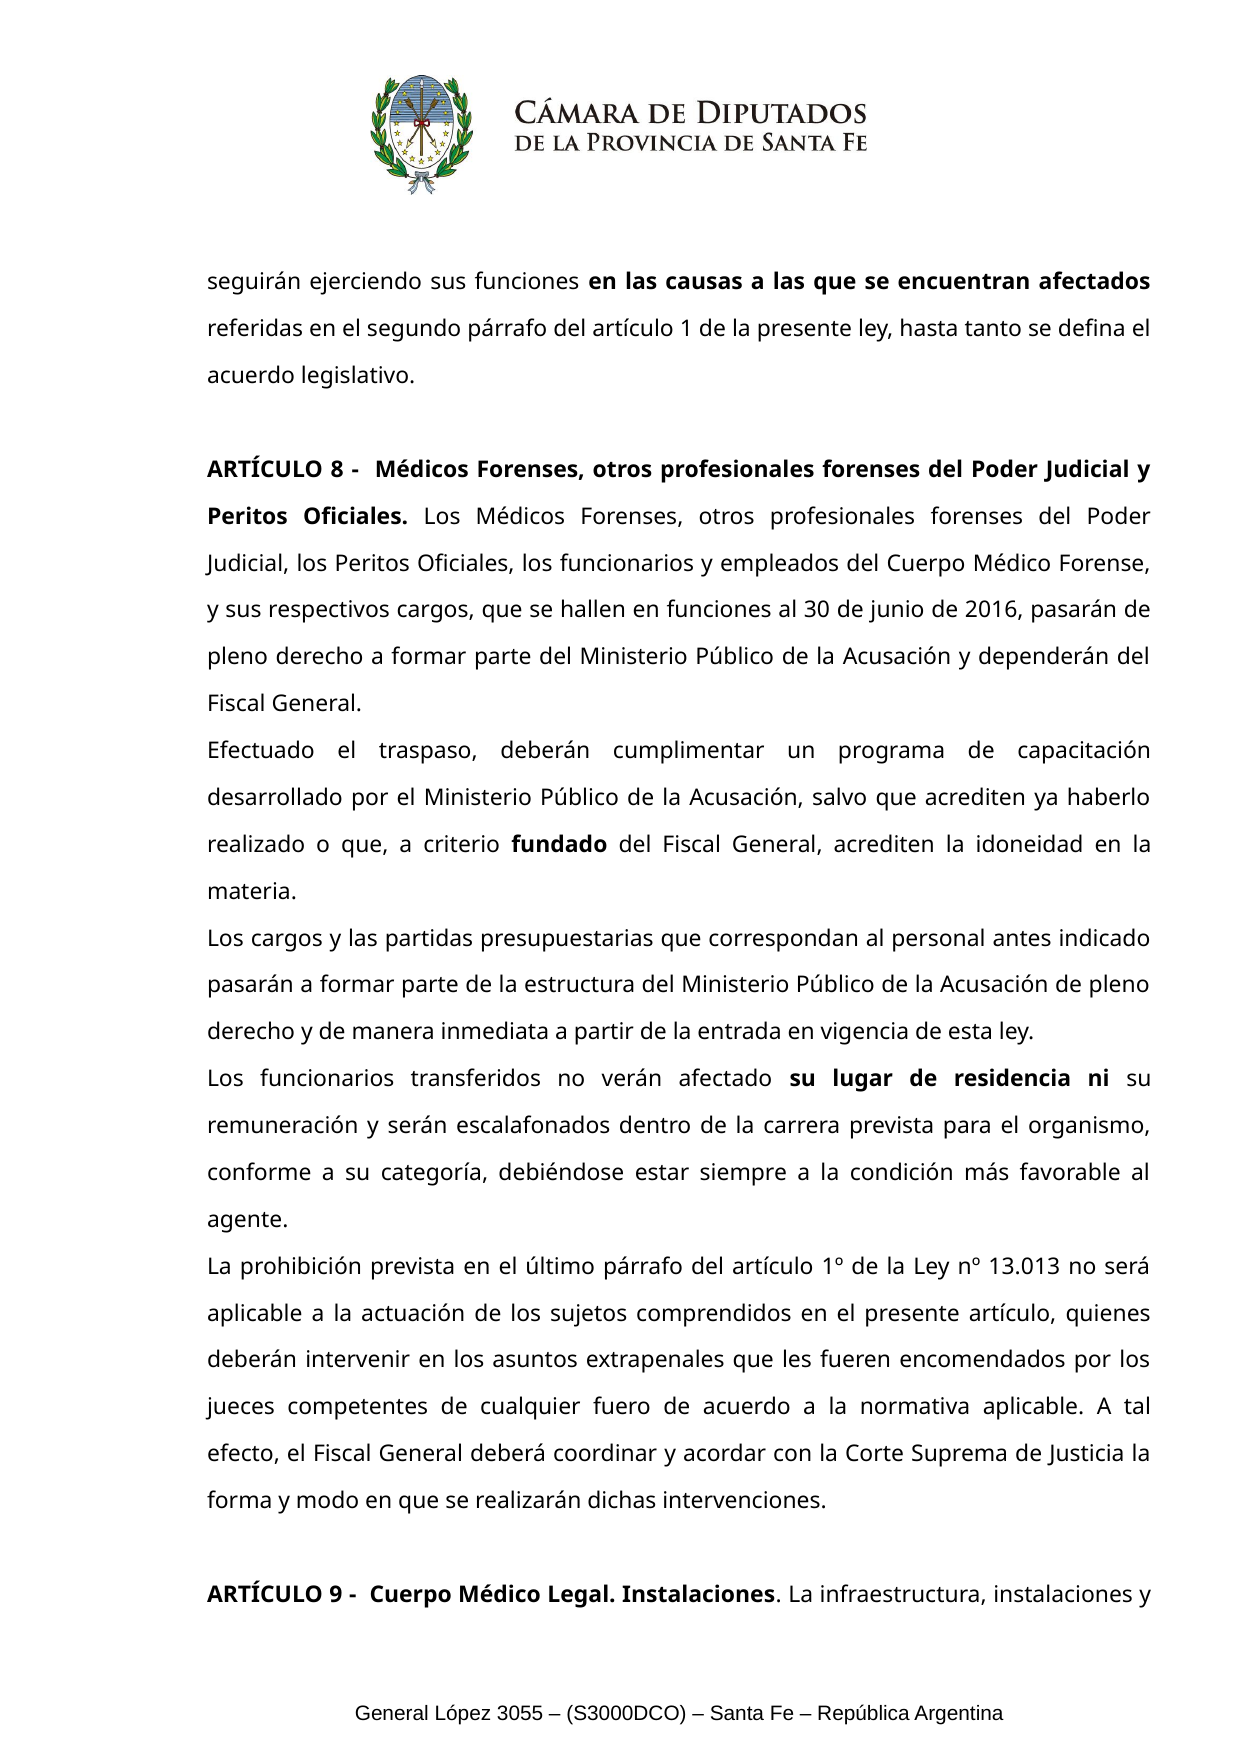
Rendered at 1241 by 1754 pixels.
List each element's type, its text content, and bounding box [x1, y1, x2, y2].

text ARTÍCULO 8 - Médicos Forenses, otros profesionales forenses del Poder Judicial y Peritos Oficiales. Los Médicos Forenses, otros profesionales forenses del Poder Judicial, los Peritos Oficiales, los funcionarios y empleados del Cuerpo Médico Forense, y sus respectivos cargos, que se hallen en funciones al 30 de junio de 2016, pasarán de pleno derecho a formar parte del Ministerio Público de la Acusación y dependerán del Fiscal General. [207, 453, 1152, 718]
text Los funcionarios transferidos no verán afectado su lugar de residencia ni su remuneración y serán escalafonados dentro de la carrera prevista para el organismo, conforme a su categoría, debiéndose estar siempre a la condición más favorable al agente. [207, 1062, 1152, 1234]
text Los cargos y las partidas presupuestarias que correspondan al personal antes indicado pasarán a formar parte de la estructura del Ministerio Público de la Acusación de pleno derecho y de manera inmediata a partir de la entrada en vigencia de esta ley. [207, 922, 1152, 1047]
text Efectuado el traspaso, deberán cumplimentar un programa de capacitación desarrollado por el Ministerio Público de la Acusación, salvo que acrediten ya haberlo realizado o que, a criterio fundado del Fiscal General, acrediten la idoneidad en la materia. [207, 734, 1152, 906]
picture [370, 75, 867, 199]
text seguirán ejerciendo sus funciones en las causas a las que se encuentran afectados referidas en el segundo párrafo del artículo 1 de la presente ley, hasta tanto se defina el acuerdo legislativo. [207, 265, 1152, 390]
text La prohibición prevista en el último párrafo del artículo 1º de la Ley nº 13.013 no será aplicable a la actuación de los sujetos comprendidos en el presente artículo, quienes deberán intervenir en los asuntos extrapenales que les fueren encomendados por los jueces competentes de cualquier fuero de acuerdo a la normativa aplicable. A tal efecto, el Fiscal General deberá coordinar y acordar con la Corte Suprema de Justicia la forma y modo en que se realizarán dichas intervenciones. [207, 1250, 1152, 1515]
text ARTÍCULO 9 - Cuerpo Médico Legal. Instalaciones. La infraestructura, instalaciones y [207, 1578, 1152, 1609]
